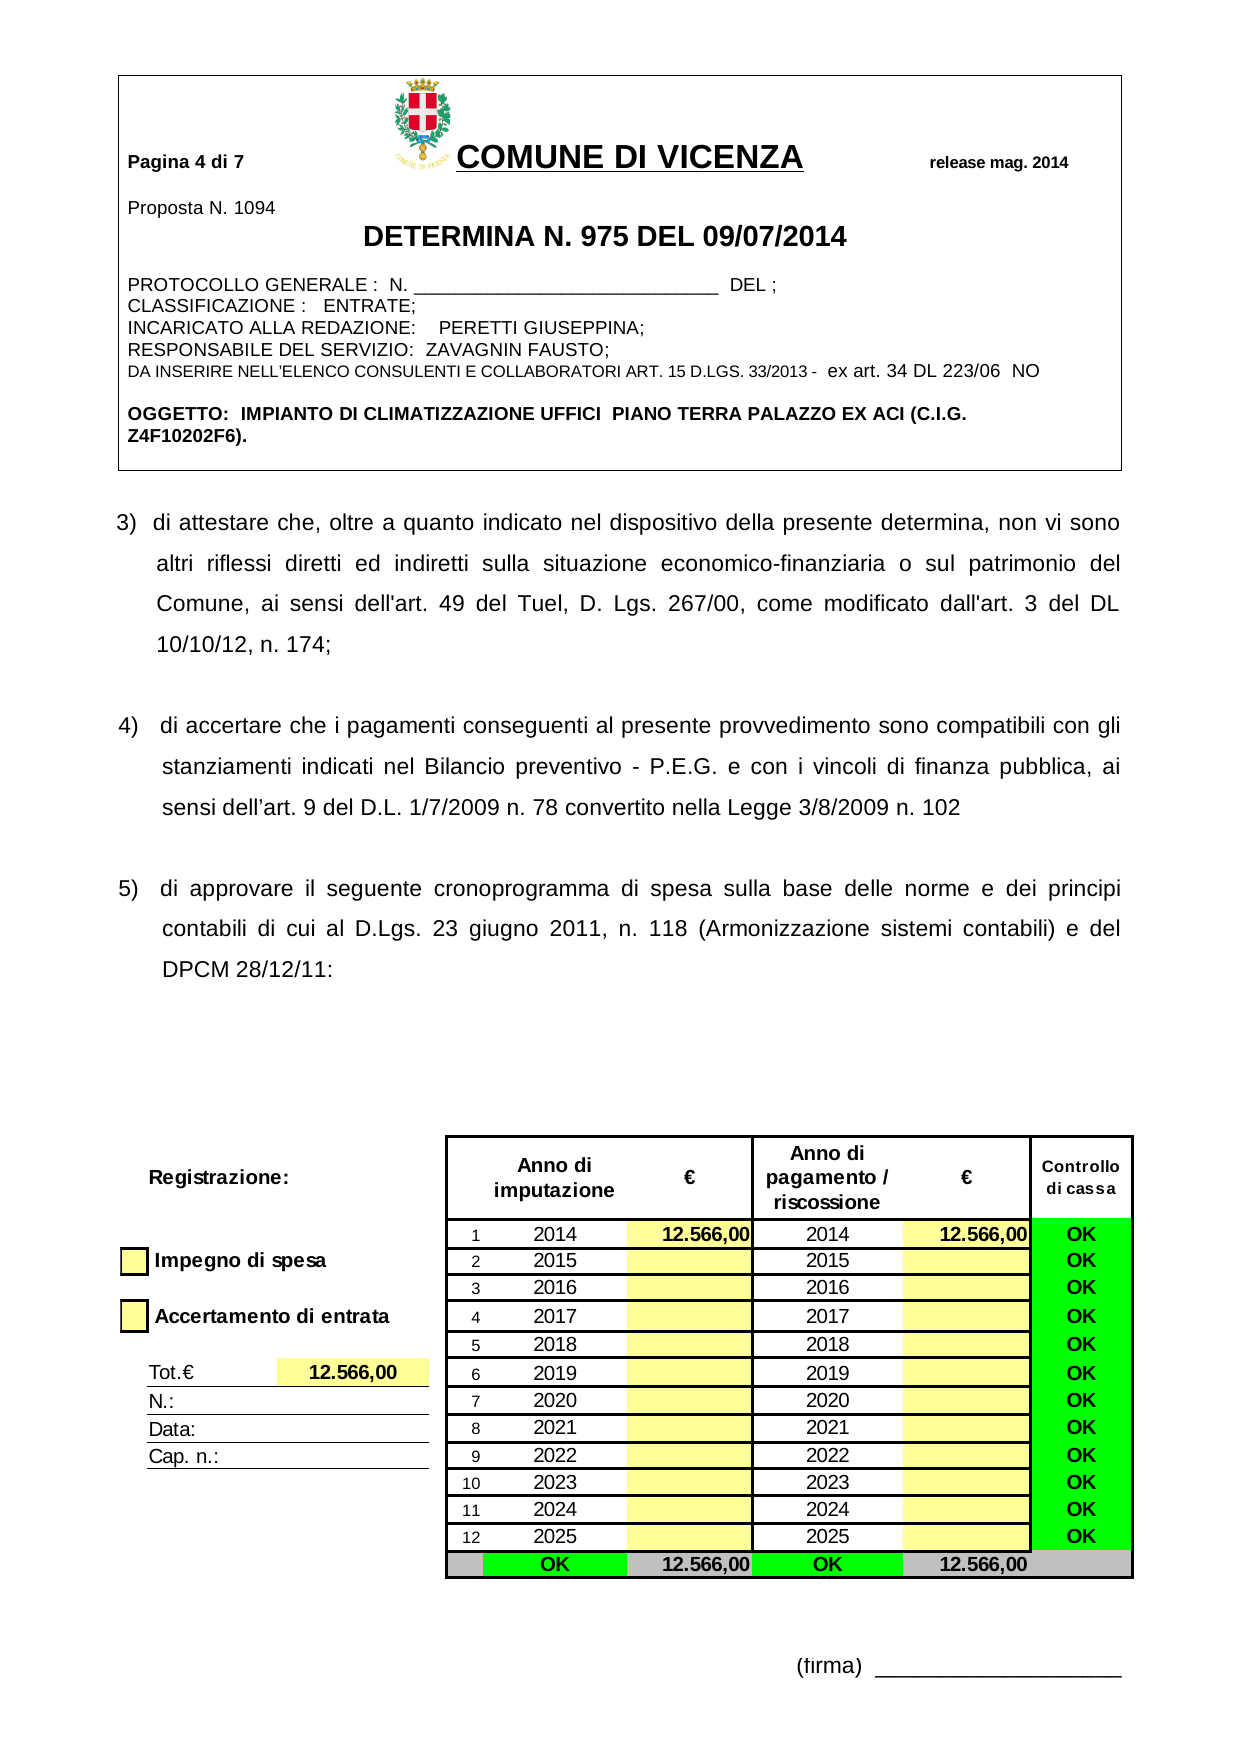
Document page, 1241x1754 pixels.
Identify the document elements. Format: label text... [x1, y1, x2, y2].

picture [394, 78, 451, 169]
list di approvare il seguente cronoprogramma di spesa sulla base delle norme e dei principi contabili di cui al D.Lgs. 23 giugno 2011, n. 118 (Armonizzazione sistemi contabili) e del DPCM 28/12/11: [118, 874, 1122, 982]
list di accertare che i pagamenti conseguenti al presente provvedimento sono compatibili con gli stanziamenti indicati nel Bilancio preventivo - P.E.G. e con i vincoli di finanza pubblica, ai sensi dell’art. 9 del D.L. 1/7/2009 n. 78 convertito nella Legge 3/8/2009 n. 102 [118, 712, 1122, 820]
list di attestare che, oltre a quanto indicato nel dispositivo della presente determina, non vi sono altri riflessi diretti ed indiretti sulla situazione economico-finanziaria o sul patrimonio del Comune, ai sensi dell'art. 49 del Tuel, D. Lgs. 267/00, come modificato dall'art. 3 del DL 10/10/12, n. 174; [116, 508, 1122, 657]
